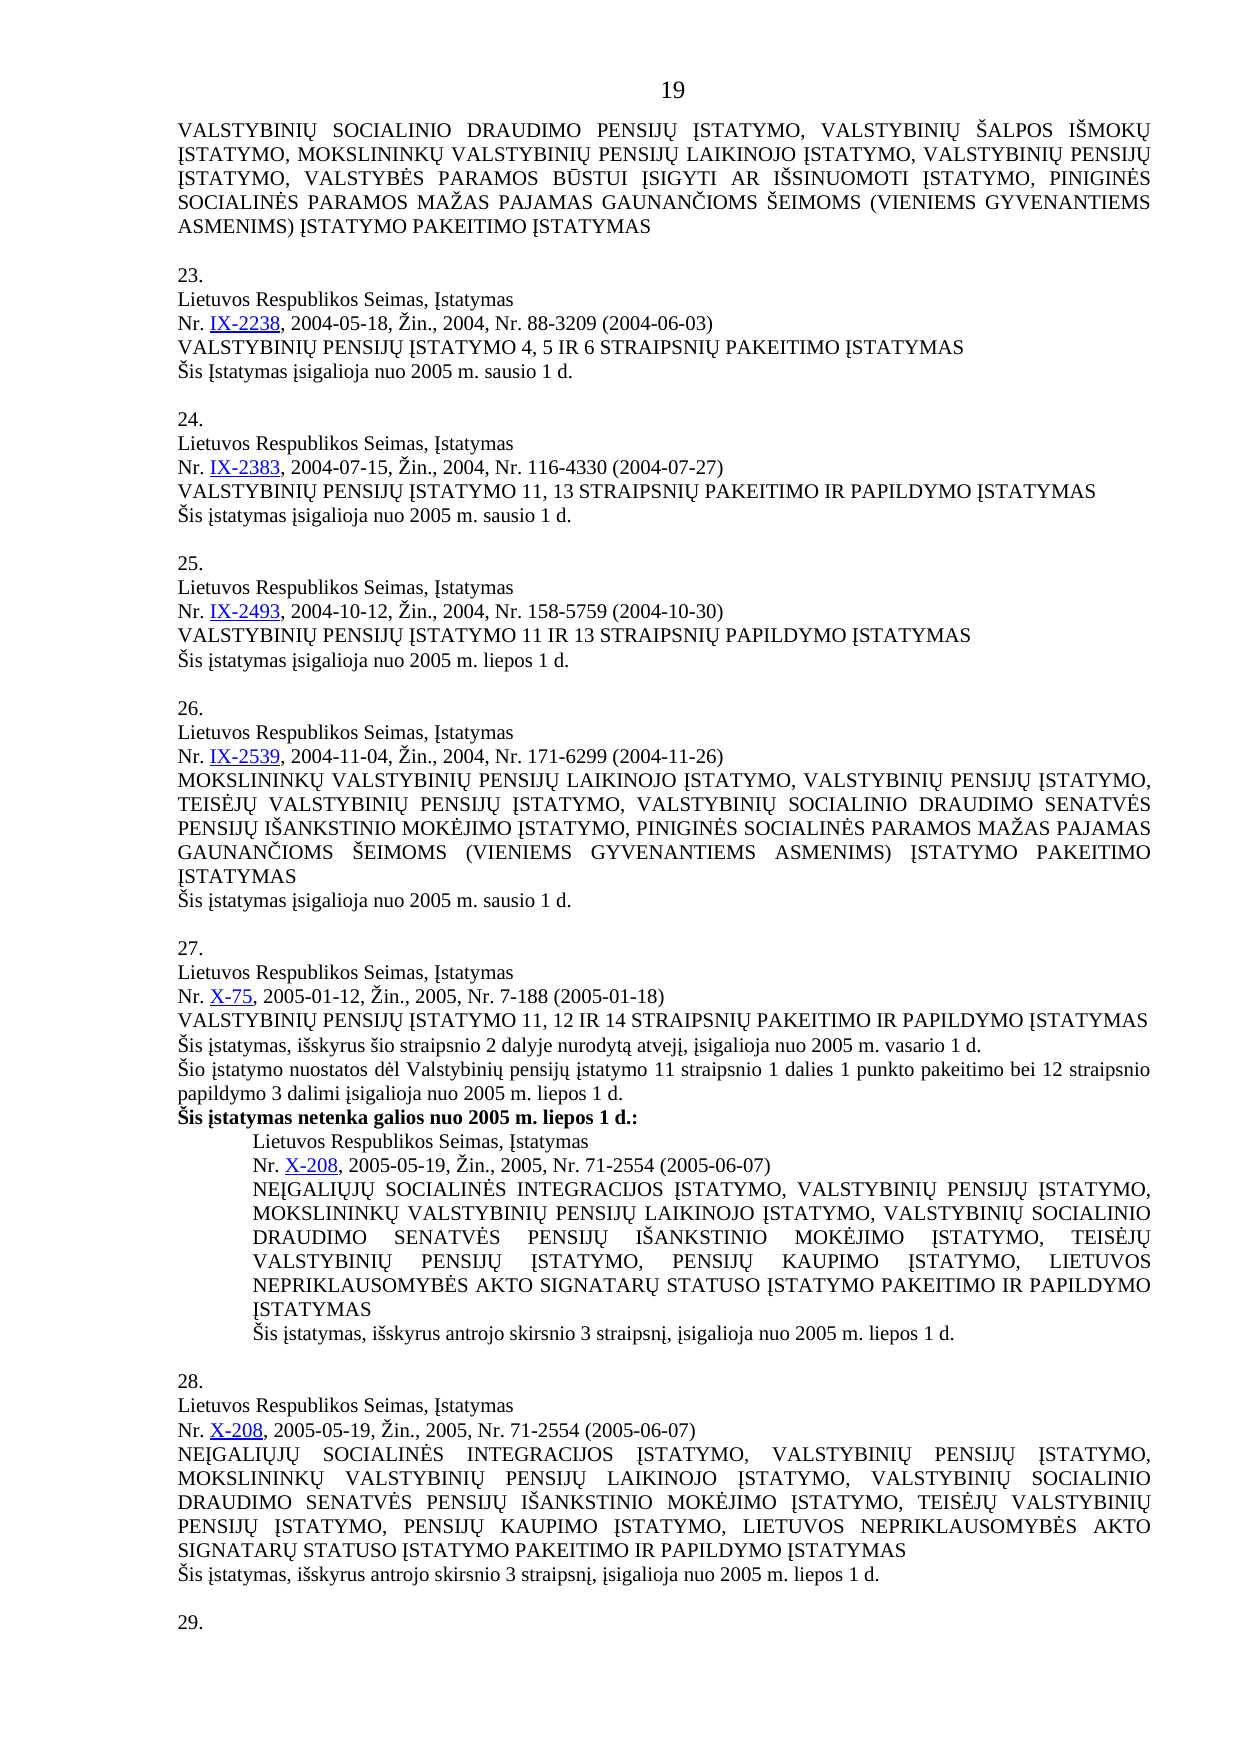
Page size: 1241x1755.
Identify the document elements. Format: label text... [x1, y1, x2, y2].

text Nr. X-75, 2005-01-12, Žin., 2005, Nr. 7-188 (2005-01-18) [177, 984, 1152, 1008]
text MOKSLININKŲ VALSTYBINIŲ PENSIJŲ LAIKINOJO ĮSTATYMO, VALSTYBINIŲ PENSIJŲ ĮSTATYMO, TEISĖJŲ VALSTYBINIŲ PENSIJŲ ĮSTATYMO, VALSTYBINIŲ SOCIALINIO DRAUDIMO SENATVĖS PENSIJŲ IŠANKSTINIO MOKĖJIMO ĮSTATYMO, PINIGINĖS SOCIALINĖS PARAMOS MAŽAS PAJAMAS GAUNANČIOMS ŠEIMOMS (VIENIEMS GYVENANTIEMS ASMENIMS) ĮSTATYMO PAKEITIMO ĮSTATYMAS [177, 768, 1152, 888]
text Šis įstatymas įsigalioja nuo 2005 m. sausio 1 d. [177, 503, 1152, 527]
text 29. [177, 1610, 1152, 1634]
text Nr. IX-2238, 2004-05-18, Žin., 2004, Nr. 88-3209 (2004-06-03) [177, 311, 1152, 335]
text Lietuvos Respublikos Seimas, Įstatymas [177, 287, 1152, 311]
text 24. [177, 407, 1152, 431]
text Lietuvos Respublikos Seimas, Įstatymas [177, 960, 1152, 984]
text 28. [177, 1369, 1152, 1393]
text Nr. IX-2383, 2004-07-15, Žin., 2004, Nr. 116-4330 (2004-07-27) [177, 455, 1152, 479]
text Šio įstatymo nuostatos dėl Valstybinių pensijų įstatymo 11 straipsnio 1 dalies 1 punkto pakeitimo bei 12 straipsnio papildymo 3 dalimi įsigalioja nuo 2005 m. liepos 1 d. [177, 1057, 1152, 1105]
text VALSTYBINIŲ PENSIJŲ ĮSTATYMO 11, 13 STRAIPSNIŲ PAKEITIMO IR PAPILDYMO ĮSTATYMAS [177, 479, 1152, 503]
text VALSTYBINIŲ SOCIALINIO DRAUDIMO PENSIJŲ ĮSTATYMO, VALSTYBINIŲ ŠALPOS IŠMOKŲ ĮSTATYMO, MOKSLININKŲ VALSTYBINIŲ PENSIJŲ LAIKINOJO ĮSTATYMO, VALSTYBINIŲ PENSIJŲ ĮSTATYMO, VALSTYBĖS PARAMOS BŪSTUI ĮSIGYTI AR IŠSINUOMOTI ĮSTATYMO, PINIGINĖS SOCIALINĖS PARAMOS MAŽAS PAJAMAS GAUNANČIOMS ŠEIMOMS (VIENIEMS GYVENANTIEMS ASMENIMS) ĮSTATYMO PAKEITIMO ĮSTATYMAS [177, 118, 1152, 238]
text Nr. X-208, 2005-05-19, Žin., 2005, Nr. 71-2554 (2005-06-07) [177, 1153, 1152, 1177]
text Šis įstatymas įsigalioja nuo 2005 m. sausio 1 d. [177, 888, 1152, 912]
text NEĮGALIŲJŲ SOCIALINĖS INTEGRACIJOS ĮSTATYMO, VALSTYBINIŲ PENSIJŲ ĮSTATYMO, MOKSLININKŲ VALSTYBINIŲ PENSIJŲ LAIKINOJO ĮSTATYMO, VALSTYBINIŲ SOCIALINIO DRAUDIMO SENATVĖS PENSIJŲ IŠANKSTINIO MOKĖJIMO ĮSTATYMO, TEISĖJŲ VALSTYBINIŲ PENSIJŲ ĮSTATYMO, PENSIJŲ KAUPIMO ĮSTATYMO, LIETUVOS NEPRIKLAUSOMYBĖS AKTO SIGNATARŲ STATUSO ĮSTATYMO PAKEITIMO IR PAPILDYMO ĮSTATYMAS [177, 1442, 1152, 1562]
text Šis įstatymas, išskyrus antrojo skirsnio 3 straipsnį, įsigalioja nuo 2005 m. liepos 1 d. [177, 1562, 1152, 1586]
text Nr. X-208, 2005-05-19, Žin., 2005, Nr. 71-2554 (2005-06-07) [177, 1417, 1152, 1442]
text NEĮGALIŲJŲ SOCIALINĖS INTEGRACIJOS ĮSTATYMO, VALSTYBINIŲ PENSIJŲ ĮSTATYMO, MOKSLININKŲ VALSTYBINIŲ PENSIJŲ LAIKINOJO ĮSTATYMO, VALSTYBINIŲ SOCIALINIO DRAUDIMO SENATVĖS PENSIJŲ IŠANKSTINIO MOKĖJIMO ĮSTATYMO, TEISĖJŲ VALSTYBINIŲ PENSIJŲ ĮSTATYMO, PENSIJŲ KAUPIMO ĮSTATYMO, LIETUVOS NEPRIKLAUSOMYBĖS AKTO SIGNATARŲ STATUSO ĮSTATYMO PAKEITIMO IR PAPILDYMO ĮSTATYMAS [252, 1177, 1152, 1321]
text Lietuvos Respublikos Seimas, Įstatymas [177, 431, 1152, 455]
text Šis įstatymas, išskyrus antrojo skirsnio 3 straipsnį, įsigalioja nuo 2005 m. liepos 1 d. [177, 1321, 1152, 1345]
text Nr. IX-2539, 2004-11-04, Žin., 2004, Nr. 171-6299 (2004-11-26) [177, 744, 1152, 768]
text VALSTYBINIŲ PENSIJŲ ĮSTATYMO 4, 5 IR 6 STRAIPSNIŲ PAKEITIMO ĮSTATYMAS [177, 335, 1152, 359]
text VALSTYBINIŲ PENSIJŲ ĮSTATYMO 11, 12 IR 14 STRAIPSNIŲ PAKEITIMO IR PAPILDYMO ĮSTATYMAS [177, 1008, 1152, 1032]
text 25. [177, 551, 1152, 575]
text Lietuvos Respublikos Seimas, Įstatymas [177, 1393, 1152, 1417]
text Lietuvos Respublikos Seimas, Įstatymas [177, 1129, 1152, 1153]
text 23. [177, 262, 1152, 287]
text Nr. IX-2493, 2004-10-12, Žin., 2004, Nr. 158-5759 (2004-10-30) [177, 599, 1152, 623]
text Lietuvos Respublikos Seimas, Įstatymas [177, 575, 1152, 599]
text VALSTYBINIŲ PENSIJŲ ĮSTATYMO 11 IR 13 STRAIPSNIŲ PAPILDYMO ĮSTATYMAS [177, 623, 1152, 647]
text Lietuvos Respublikos Seimas, Įstatymas [177, 720, 1152, 744]
text Šis Įstatymas įsigalioja nuo 2005 m. sausio 1 d. [177, 359, 1152, 383]
text 27. [177, 936, 1152, 960]
text Šis įstatymas įsigalioja nuo 2005 m. liepos 1 d. [177, 647, 1152, 672]
text Šis įstatymas netenka galios nuo 2005 m. liepos 1 d.: [177, 1105, 1152, 1129]
text Šis įstatymas, išskyrus šio straipsnio 2 dalyje nurodytą atvejį, įsigalioja nuo 2005 m. vasario 1 d. [177, 1032, 1152, 1057]
text 26. [177, 696, 1152, 720]
